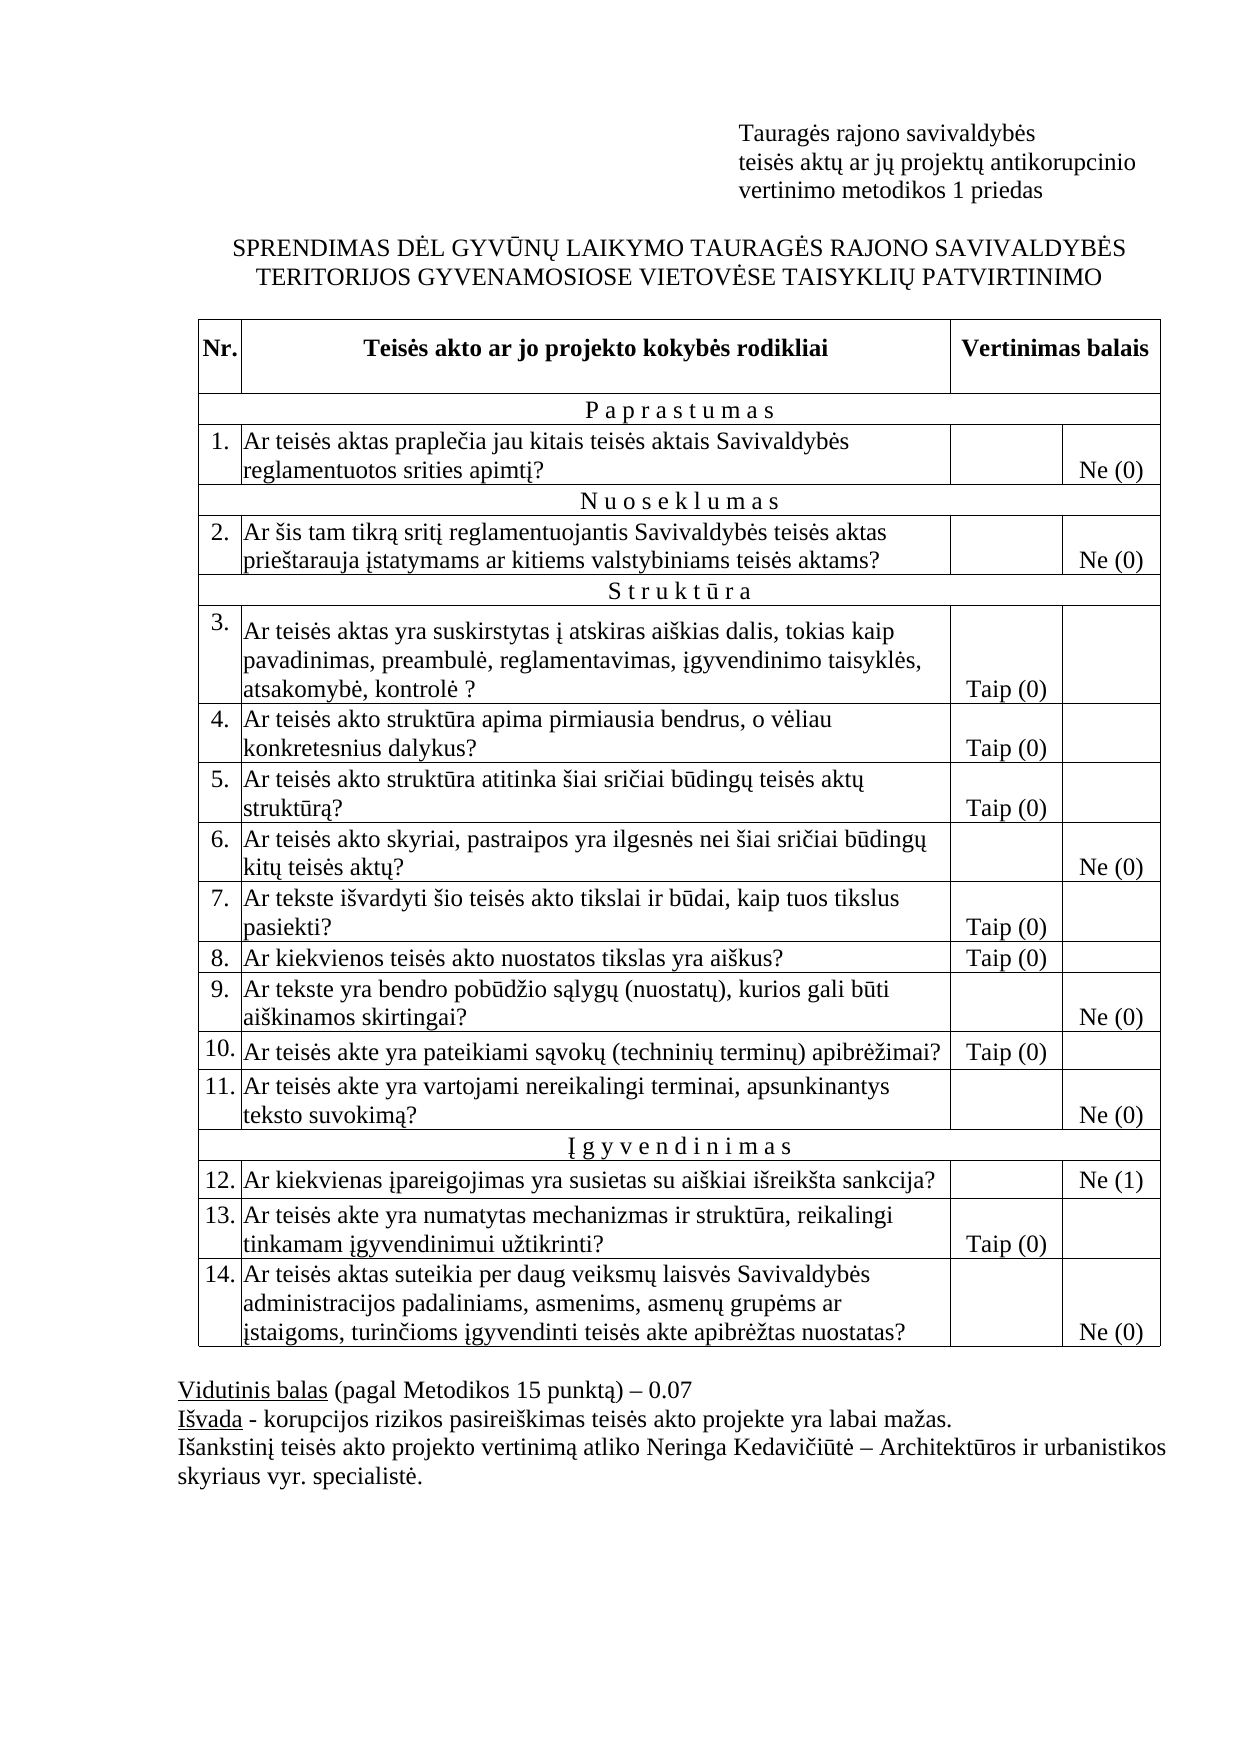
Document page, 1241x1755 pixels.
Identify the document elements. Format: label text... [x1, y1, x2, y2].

table_cell Ne (0) [1063, 973, 1160, 1031]
text Vidutinis balas (pagal Metodikos 15 punktą) – 0.07 [177, 1375, 1181, 1404]
table_cell Taip (0) [951, 606, 1062, 702]
table_cell 9. [199, 973, 241, 1031]
table_cell 7. [199, 882, 241, 941]
table_cell Ar teisės akto struktūra atitinka šiai sričiai būdingų teisės aktų struktūrą? [242, 763, 950, 822]
table_cell S t r u k t ū r a [199, 575, 1160, 605]
table_cell Taip (0) [951, 763, 1062, 822]
table_cell Ne (1) [1063, 1161, 1160, 1198]
table_cell 5. [199, 763, 241, 822]
table_cell [951, 1161, 1062, 1198]
table_cell Ar teisės aktas yra suskirstytas į atskiras aiškias dalis, tokias kaip pavadinimas, preambulė, reglamentavimas, įgyvendinimo taisyklės, atsakomybė, kontrolė ? [242, 606, 950, 702]
table_cell [1063, 882, 1160, 941]
table_cell 13. [199, 1199, 241, 1257]
table_cell [1063, 1032, 1160, 1069]
table_cell 6. [199, 823, 241, 881]
text vertinimo metodikos 1 priedas [738, 176, 1181, 204]
table_cell [1063, 763, 1160, 822]
table_cell Ar tekste yra bendro pobūdžio sąlygų (nuostatų), kurios gali būti aiškinamos skirtingai? [242, 973, 950, 1031]
table_cell [951, 823, 1062, 881]
table_cell Taip (0) [951, 942, 1062, 972]
table_cell 12. [199, 1161, 241, 1198]
text Išvada - korupcijos rizikos pasireiškimas teisės akto projekte yra labai mažas. [177, 1404, 1181, 1432]
text Išankstinį teisės akto projekto vertinimą atliko Neringa Kedavičiūtė – Architektūros ir urbanistikos skyriaus vyr. specialistė. [177, 1432, 1181, 1490]
table_cell 4. [199, 704, 241, 762]
table_cell Ar kiekvienos teisės akto nuostatos tikslas yra aiškus? [242, 942, 950, 972]
table_cell Ar teisės akto struktūra apima pirmiausia bendrus, o vėliau konkretesnius dalykus? [242, 704, 950, 762]
table_cell Ar teisės akte yra numatytas mechanizmas ir struktūra, reikalingi tinkamam įgyvendinimui užtikrinti? [242, 1199, 950, 1257]
table_cell [1063, 1199, 1160, 1257]
table_cell P a p r a s t u m a s [199, 394, 1160, 424]
table_cell Į g y v e n d i n i m a s [199, 1130, 1160, 1160]
table_cell 14. [199, 1259, 241, 1346]
table_cell Taip (0) [951, 704, 1062, 762]
table_cell 11. [199, 1070, 241, 1129]
table_cell Ar teisės akte yra pateikiami sąvokų (techninių terminų) apibrėžimai? [242, 1032, 950, 1069]
table_cell Ne (0) [1063, 1070, 1160, 1129]
text Tauragės rajono savivaldybės [738, 118, 1181, 147]
table_cell Ar teisės aktas suteikia per daug veiksmų laisvės Savivaldybės administracijos padaliniams, asmenims, asmenų grupėms ar įstaigoms, turinčioms įgyvendinti teisės akte apibrėžtas nuostatas? [242, 1259, 950, 1346]
table_cell Ar teisės akto skyriai, pastraipos yra ilgesnės nei šiai sričiai būdingų kitų teisės aktų? [242, 823, 950, 881]
table_cell Ne (0) [1063, 823, 1160, 881]
table_cell 10. [199, 1032, 241, 1069]
table_cell Ar teisės akte yra vartojami nereikalingi terminai, apsunkinantys teksto suvokimą? [242, 1070, 950, 1129]
table_cell Ar kiekvienas įpareigojimas yra susietas su aiškiai išreikšta sankcija? [242, 1161, 950, 1198]
table_cell Taip (0) [951, 1199, 1062, 1257]
table_header Nr. [199, 320, 241, 393]
table_cell 3. [199, 606, 241, 702]
table_cell 1. [199, 425, 241, 484]
table_cell Ar tekste išvardyti šio teisės akto tikslai ir būdai, kaip tuos tikslus pasiekti? [242, 882, 950, 941]
table_cell Ar teisės aktas praplečia jau kitais teisės aktais Savivaldybės reglamentuotos srities apimtį? [242, 425, 950, 484]
table_cell [1063, 606, 1160, 702]
table_cell Ne (0) [1063, 516, 1160, 574]
table_cell 8. [199, 942, 241, 972]
table_header Vertinimas balais [951, 320, 1160, 393]
table_header Teisės akto ar jo projekto kokybės rodikliai [242, 320, 950, 393]
table_cell [951, 973, 1062, 1031]
table_cell 2. [199, 516, 241, 574]
table_cell N u o s e k l u m a s [199, 485, 1160, 514]
table_cell [951, 1070, 1062, 1129]
table_cell Ne (0) [1063, 425, 1160, 484]
table_cell Taip (0) [951, 882, 1062, 941]
table_cell [1063, 704, 1160, 762]
table_cell [951, 425, 1062, 484]
table_cell Ar šis tam tikrą sritį reglamentuojantis Savivaldybės teisės aktas prieštarauja įstatymams ar kitiems valstybiniams teisės aktams? [242, 516, 950, 574]
text SPRENDIMAS Dėl Gyvūnų laikymo tauragės rajono savivaldybės teritorijos gyvenamosiose vietovėse taisyklių patvirtinimo [177, 233, 1181, 291]
table_cell [951, 516, 1062, 574]
table_cell Taip (0) [951, 1032, 1062, 1069]
text teisės aktų ar jų projektų antikorupcinio [738, 147, 1181, 176]
table_cell [951, 1259, 1062, 1346]
table_cell [1063, 942, 1160, 972]
table_cell Ne (0) [1063, 1259, 1160, 1346]
